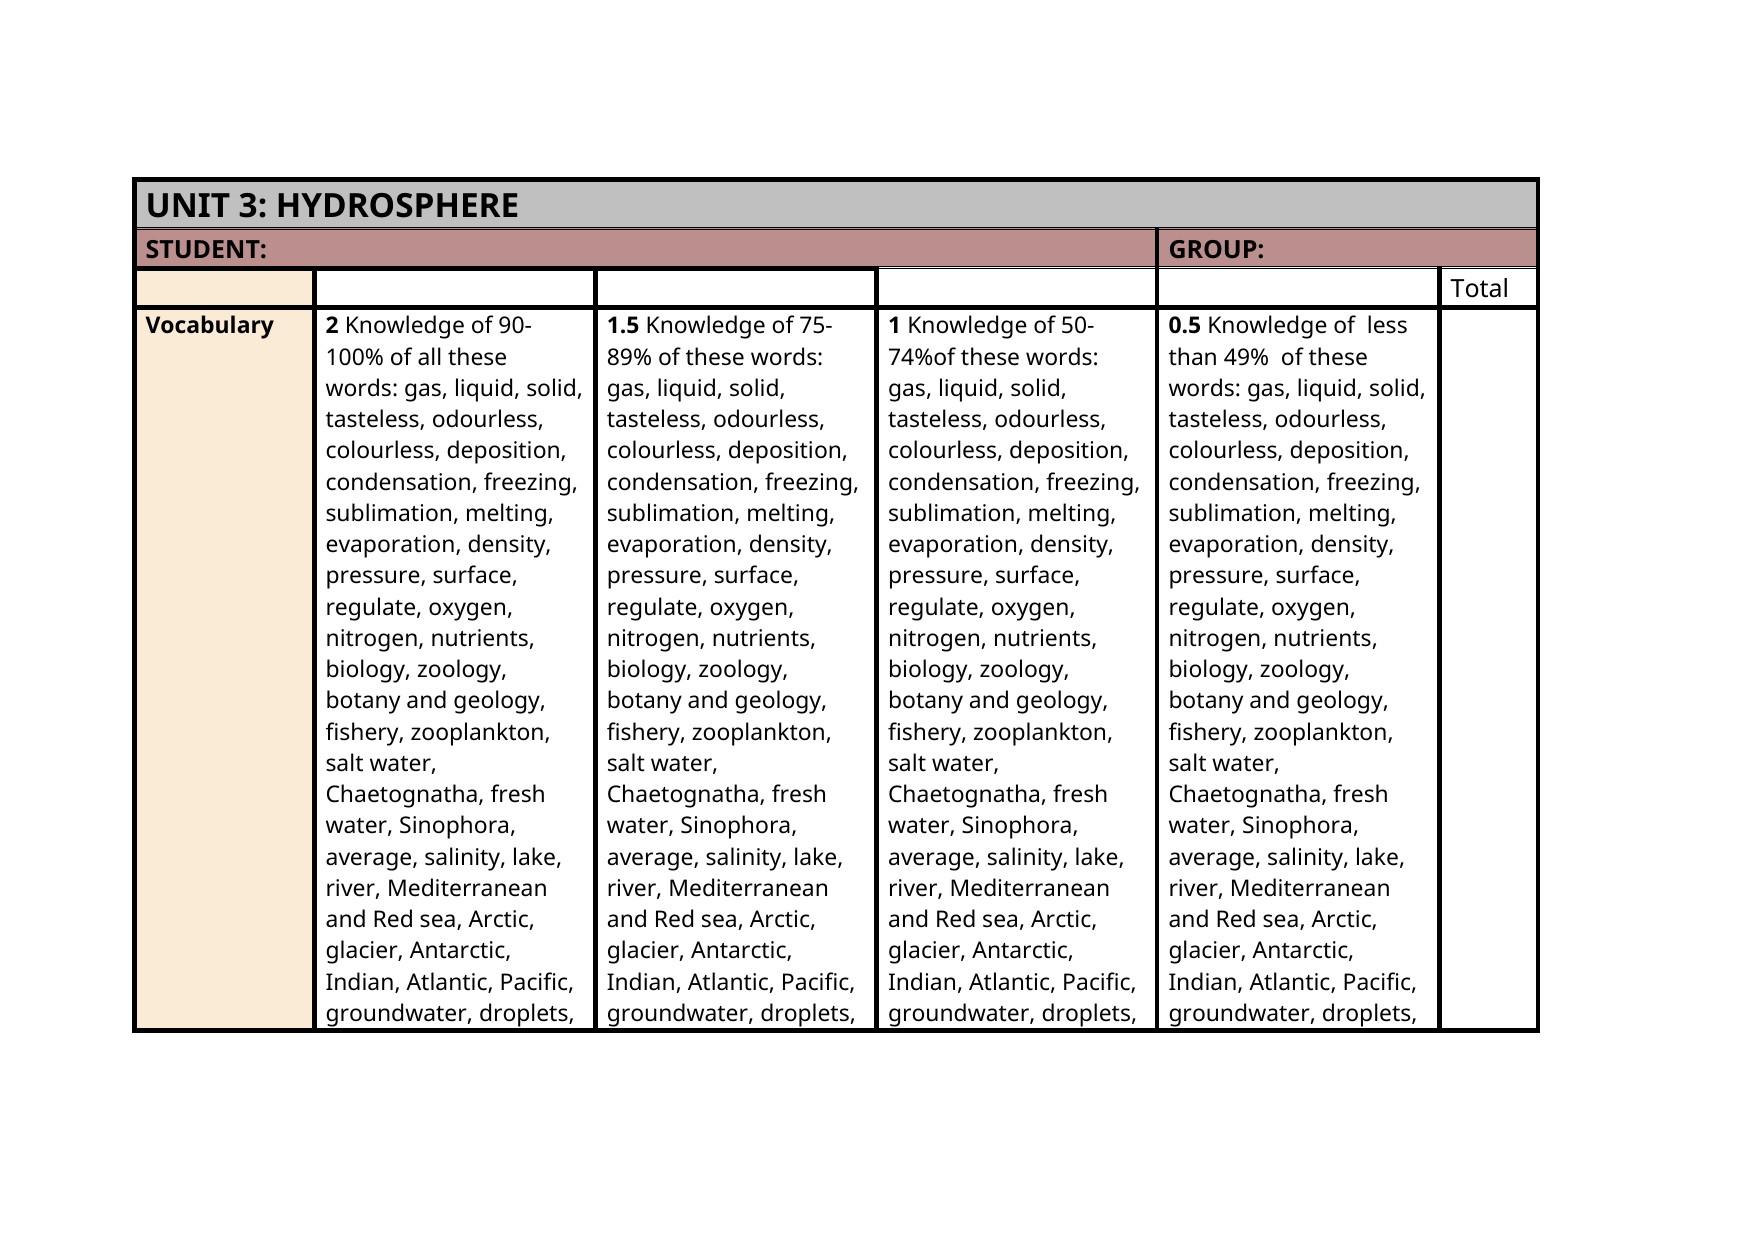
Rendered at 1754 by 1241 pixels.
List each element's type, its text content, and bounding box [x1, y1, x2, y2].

table_cell 1 Knowledge of 50-74%of these words: gas, liquid, solid, tasteless, odourless, colourless, deposition, condensation, freezing, sublimation, melting, evaporation, density, pressure, surface, regulate, oxygen, nitrogen, nutrients, biology, zoology, botany and geology, fishery, zooplankton, salt water, Chaetognatha, fresh water, Sinophora, average, salinity, lake, river, Mediterranean and Red sea, Arctic, glacier, Antarctic, Indian, Atlantic, Pacific, groundwater, droplets, [879, 310, 1155, 1028]
table_cell 1.5 Knowledge of 75-89% of these words: gas, liquid, solid, tasteless, odourless, colourless, deposition, condensation, freezing, sublimation, melting, evaporation, density, pressure, surface, regulate, oxygen, nitrogen, nutrients, biology, zoology, botany and geology, fishery, zooplankton, salt water, Chaetognatha, fresh water, Sinophora, average, salinity, lake, river, Mediterranean and Red sea, Arctic, glacier, Antarctic, Indian, Atlantic, Pacific, groundwater, droplets, [598, 310, 874, 1028]
table_cell Total [1442, 269, 1536, 305]
table_cell 0.5 Knowledge of less than 49% of these words: gas, liquid, solid, tasteless, odourless, colourless, deposition, condensation, freezing, sublimation, melting, evaporation, density, pressure, surface, regulate, oxygen, nitrogen, nutrients, biology, zoology, botany and geology, fishery, zooplankton, salt water, Chaetognatha, fresh water, Sinophora, average, salinity, lake, river, Mediterranean and Red sea, Arctic, glacier, Antarctic, Indian, Atlantic, Pacific, groundwater, droplets, [1159, 310, 1437, 1028]
table_cell STUDENT: [137, 230, 1155, 266]
table_cell GROUP: [1159, 230, 1536, 266]
table_cell [1159, 269, 1437, 305]
table_cell Vocabulary [137, 310, 312, 1028]
table_header UNIT 3: HYDROSPHERE [137, 182, 1536, 227]
table_cell 2 Knowledge of 90-100% of all these words: gas, liquid, solid, tasteless, odourless, colourless, deposition, condensation, freezing, sublimation, melting, evaporation, density, pressure, surface, regulate, oxygen, nitrogen, nutrients, biology, zoology, botany and geology, fishery, zooplankton, salt water, Chaetognatha, fresh water, Sinophora, average, salinity, lake, river, Mediterranean and Red sea, Arctic, glacier, Antarctic, Indian, Atlantic, Pacific, groundwater, droplets, [317, 310, 593, 1028]
table_cell [137, 271, 312, 305]
table_cell [879, 269, 1155, 305]
table_cell [1442, 310, 1536, 1028]
table_cell [317, 271, 593, 305]
table_cell [598, 271, 874, 305]
